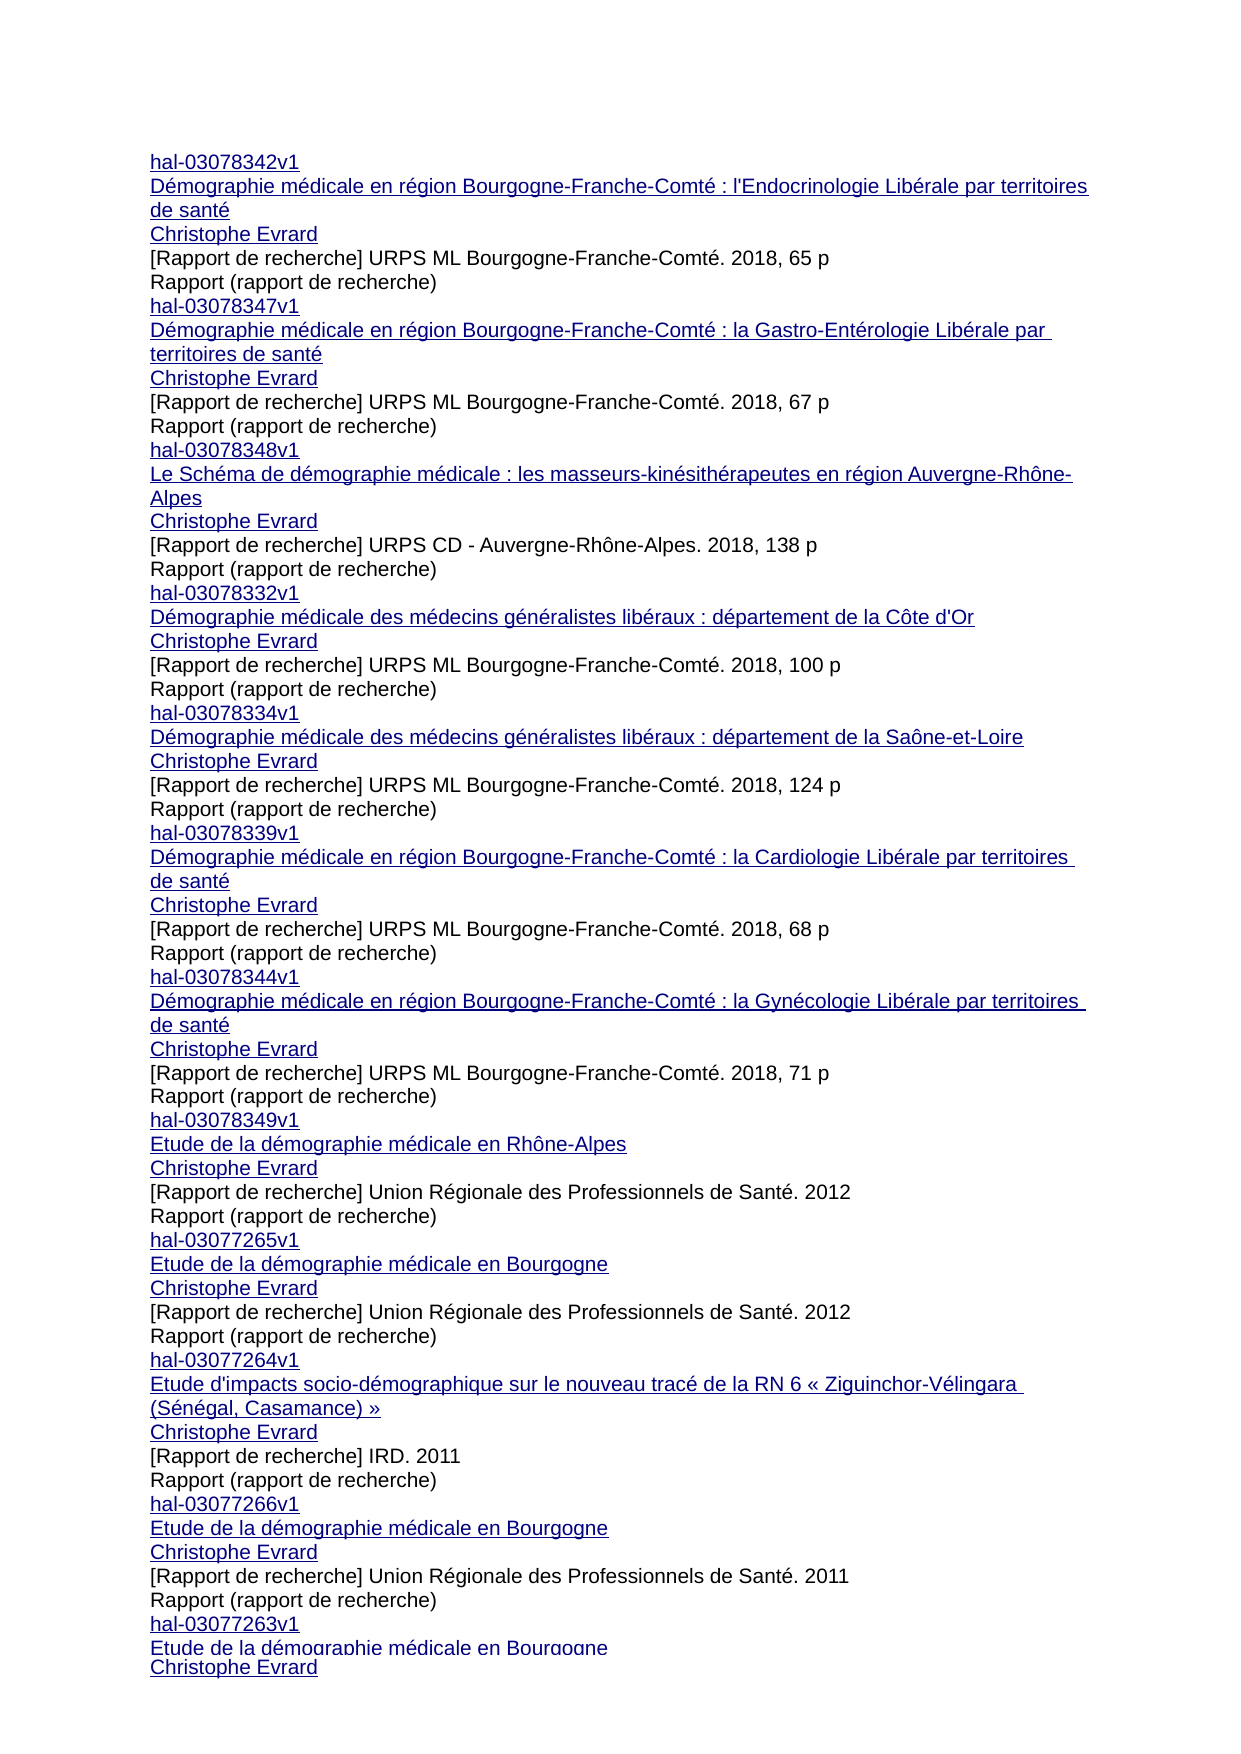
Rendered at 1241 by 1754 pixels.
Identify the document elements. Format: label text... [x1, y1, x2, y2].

table_cell Etude de la démographie médicale en Bourgogne Christophe Evrard [Rapport de recherche] Union Régionale des Professionnels de Santé. 2011 Rapport (rapport de recherche) hal-03077263v1 [150, 1516, 1090, 1635]
table_cell Démographie médicale en région Bourgogne-Franche-Comté : la Cardiologie Libérale par territoires de santé Christophe Evrard [Rapport de recherche] URPS ML Bourgogne-Franche-Comté. 2018, 68 p Rapport (rapport de recherche) hal-03078344v1 [150, 845, 1090, 988]
table_cell Démographie médicale en région Bourgogne-Franche-Comté : la Gynécologie Libérale par territoires de santé Christophe Evrard [Rapport de recherche] URPS ML Bourgogne-Franche-Comté. 2018, 71 p Rapport (rapport de recherche) hal-03078349v1 [150, 989, 1090, 1132]
table_cell Etude de la démographie médicale en Rhône-Alpes Christophe Evrard [Rapport de recherche] Union Régionale des Professionnels de Santé. 2012 Rapport (rapport de recherche) hal-03077265v1 [150, 1132, 1090, 1252]
table_cell Démographie médicale en région Bourgogne-Franche-Comté : la Gastro-Entérologie Libérale par territoires de santé Christophe Evrard [Rapport de recherche] URPS ML Bourgogne-Franche-Comté. 2018, 67 p Rapport (rapport de recherche) hal-03078348v1 [150, 318, 1090, 461]
table_cell Etude d'impacts socio-démographique sur le nouveau tracé de la RN 6 « Ziguinchor-Vélingara (Sénégal, Casamance) » Christophe Evrard [Rapport de recherche] IRD. 2011 Rapport (rapport de recherche) hal-03077266v1 [150, 1372, 1090, 1516]
table_cell Démographie médicale des médecins généralistes libéraux : département de la Saône-et-Loire Christophe Evrard [Rapport de recherche] URPS ML Bourgogne-Franche-Comté. 2018, 124 p Rapport (rapport de recherche) hal-03078339v1 [150, 725, 1090, 845]
table_cell Le Schéma de démographie médicale : les masseurs-kinésithérapeutes en région Auvergne-Rhône-Alpes Christophe Evrard [Rapport de recherche] URPS CD - Auvergne-Rhône-Alpes. 2018, 138 p Rapport (rapport de recherche) hal-03078332v1 [150, 461, 1090, 605]
table_cell Démographie médicale des médecins généralistes libéraux : département de la Côte d'Or Christophe Evrard [Rapport de recherche] URPS ML Bourgogne-Franche-Comté. 2018, 100 p Rapport (rapport de recherche) hal-03078334v1 [150, 605, 1090, 725]
table_cell Etude de la démographie médicale en Bourgogne Christophe Evrard [Rapport de recherche] Union Régionale des Professionnels de Santé. 2012 Rapport (rapport de recherche) hal-03077264v1 [150, 1252, 1090, 1372]
table_cell Démographie médicale en région Bourgogne-Franche-Comté : l'Endocrinologie Libérale par territoires de santé Christophe Evrard [Rapport de recherche] URPS ML Bourgogne-Franche-Comté. 2018, 65 p Rapport (rapport de recherche) hal-03078347v1 [150, 174, 1090, 318]
table_cell hal-03078342v1 [150, 150, 1090, 174]
table_cell Etude de la démographie médicale en Bourgogne Christophe Evrard [150, 1635, 1090, 1679]
